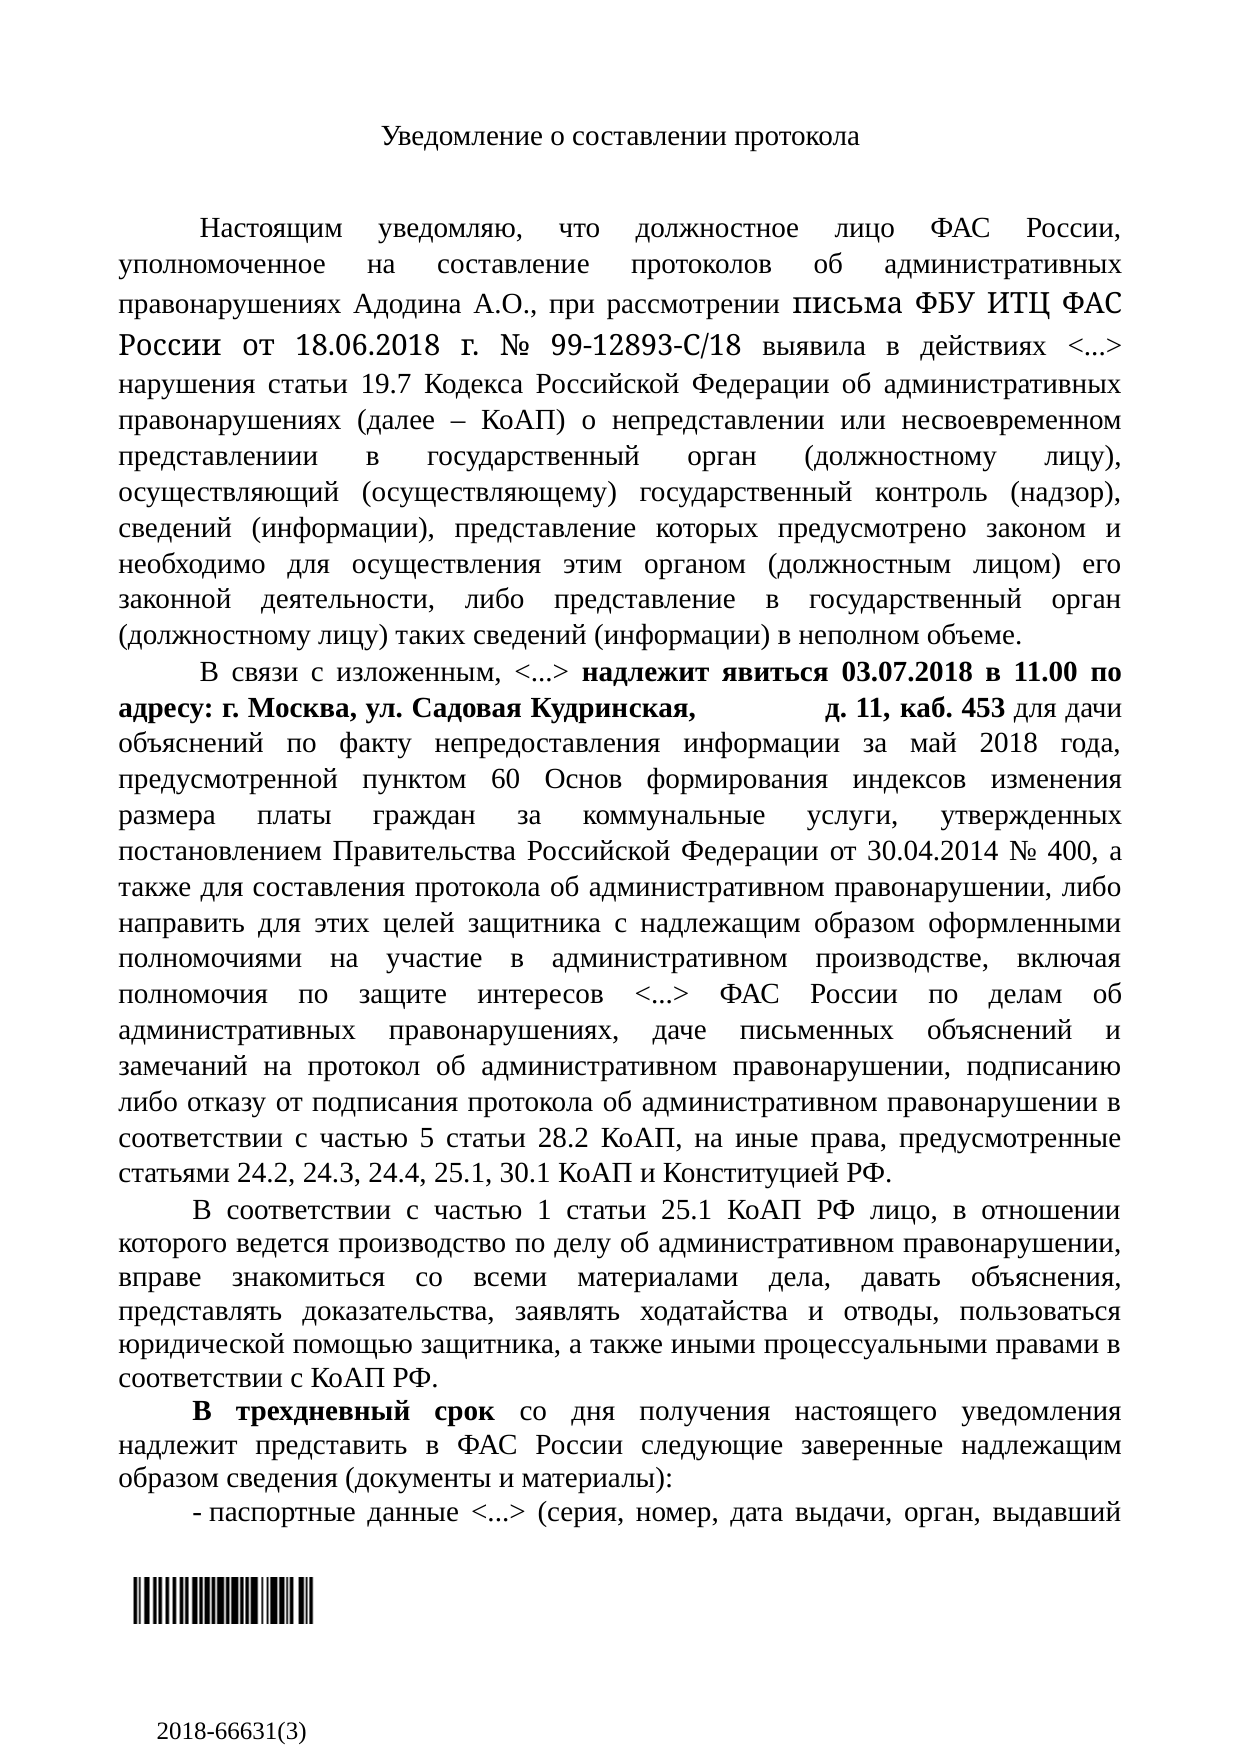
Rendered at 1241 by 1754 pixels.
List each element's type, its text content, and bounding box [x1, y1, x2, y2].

text Настоящим уведомляю, что должностное лицо ФАС России, уполномоченное на составление протоколов об административных правонарушениях Адодина А.О., при рассмотрении письма ФБУ ИТЦ ФАС России от 18.06.2018 г. № 99-12893-С/18 выявила в действиях <...> нарушения статьи 19.7 Кодекса Российской Федерации об административных правонарушениях (далее – КоАП) о непредставлении или несвоевременном представлениии в государственный орган (должностному лицу), осуществляющий (осуществляющему) государственный контроль (надзор), сведений (информации), представление которых предусмотрено законом и необходимо для осуществления этим органом (должностным лицом) его законной деятельности, либо представление в государственный орган (должностному лицу) таких сведений (информации) в неполном объеме. [118, 210, 1122, 651]
text Уведомление о составлении протокола [118, 118, 1122, 152]
text В трехдневный срок со дня получения настоящего уведомления надлежит представить в ФАС России следующие заверенные надлежащим образом сведения (документы и материалы): [118, 1393, 1122, 1494]
text - паспортные данные <...> (серия, номер, дата выдачи, орган, выдавший [118, 1494, 1122, 1527]
picture [118, 1577, 331, 1624]
text В связи с изложенным, <...> надлежит явиться 03.07.2018 в 11.00 по адресу: г. Москва, ул. Садовая Кудринская, д. 11, каб. 453 для дачи объяснений по факту непредоставления информации за май 2018 года, предусмотренной пунктом 60 Основ формирования индексов изменения размера платы граждан за коммунальные услуги, утвержденных постановлением Правительства Российской Федерации от 30.04.2014 № 400, а также для составления протокола об административном правонарушении, либо направить для этих целей защитника с надлежащим образом оформленными полномочиями на участие в административном производстве, включая полномочия по защите интересов <...> ФАС России по делам об административных правонарушениях, даче письменных объяснений и замечаний на протокол об административном правонарушении, подписанию либо отказу от подписания протокола об административном правонарушении в соответствии с частью 5 статьи 28.2 КоАП, на иные права, предусмотренные статьями 24.2, 24.3, 24.4, 25.1, 30.1 КоАП и Конституцией РФ. [118, 654, 1122, 1189]
text В соответствии с частью 1 статьи 25.1 КоАП РФ лицо, в отношении которого ведется производство по делу об административном правонарушении, вправе знакомиться со всеми материалами дела, давать объяснения, представлять доказательства, заявлять ходатайства и отводы, пользоваться юридической помощью защитника, а также иными процессуальными правами в соответствии с КоАП РФ. [118, 1192, 1122, 1393]
